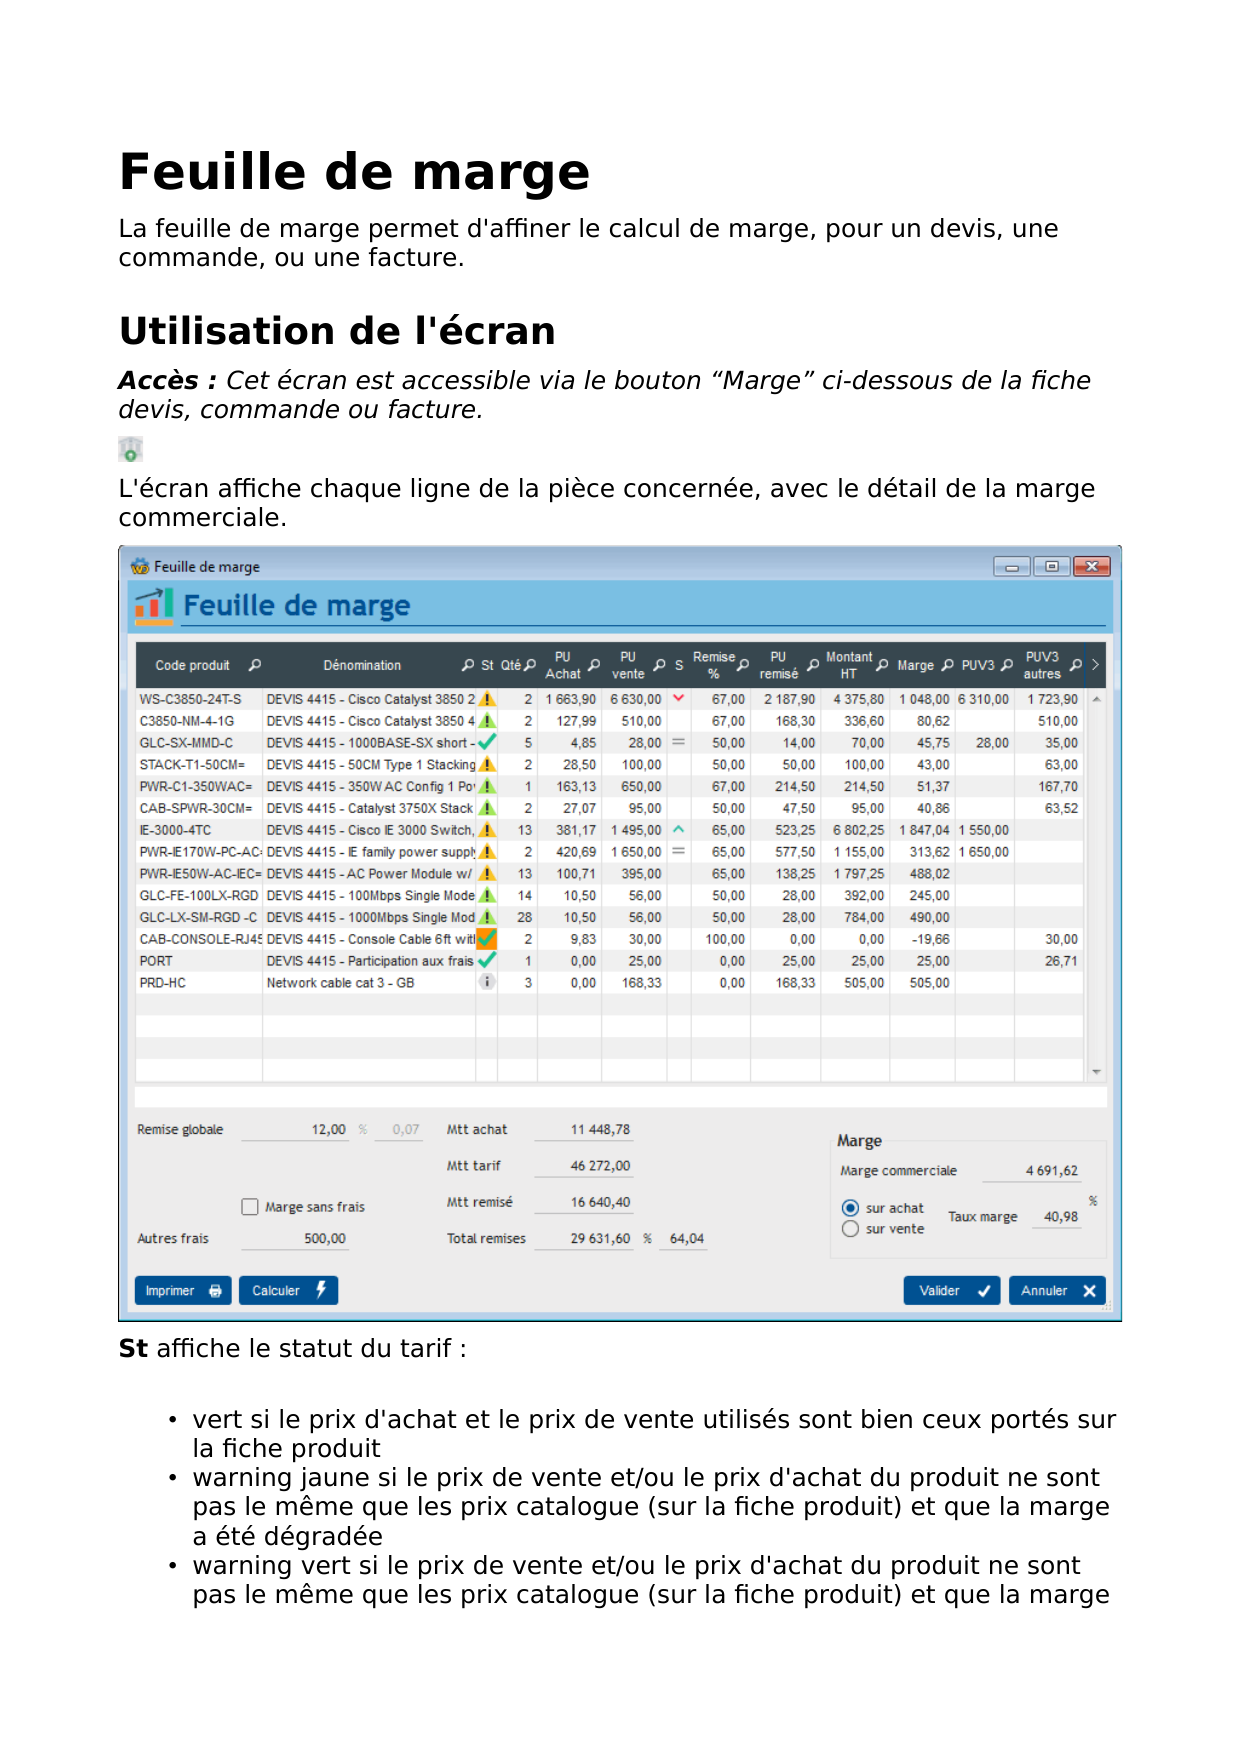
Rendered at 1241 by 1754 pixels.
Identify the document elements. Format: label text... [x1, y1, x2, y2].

text Accès : Cet écran est accessible via le bouton “Marge” ci-dessous de la fiche devis, commande ou facture. [118, 366, 1122, 424]
list vert si le prix d'achat et le prix de vente utilisés sont bien ceux portés sur la fiche produit [177, 1405, 1122, 1463]
picture [118, 545, 1123, 1322]
text La feuille de marge permet d'affiner le calcul de marge, pour un devis, une commande, ou une facture. [118, 214, 1122, 272]
text L'écran affiche chaque ligne de la pièce concernée, avec le détail de la marge commerciale. [118, 474, 1122, 532]
subtitle Utilisation de l'écran [118, 310, 1122, 353]
subtitle Feuille de marge [118, 143, 1122, 201]
list warning jaune si le prix de vente et/ou le prix d'achat du produit ne sont pas le même que les prix catalogue (sur la fiche produit) et que la marge a été dégradée [177, 1463, 1122, 1551]
picture [118, 436, 144, 462]
list warning vert si le prix de vente et/ou le prix d'achat du produit ne sont pas le même que les prix catalogue (sur la fiche produit) et que la marge [177, 1551, 1122, 1609]
text St affiche le statut du tarif : [118, 1334, 1122, 1363]
